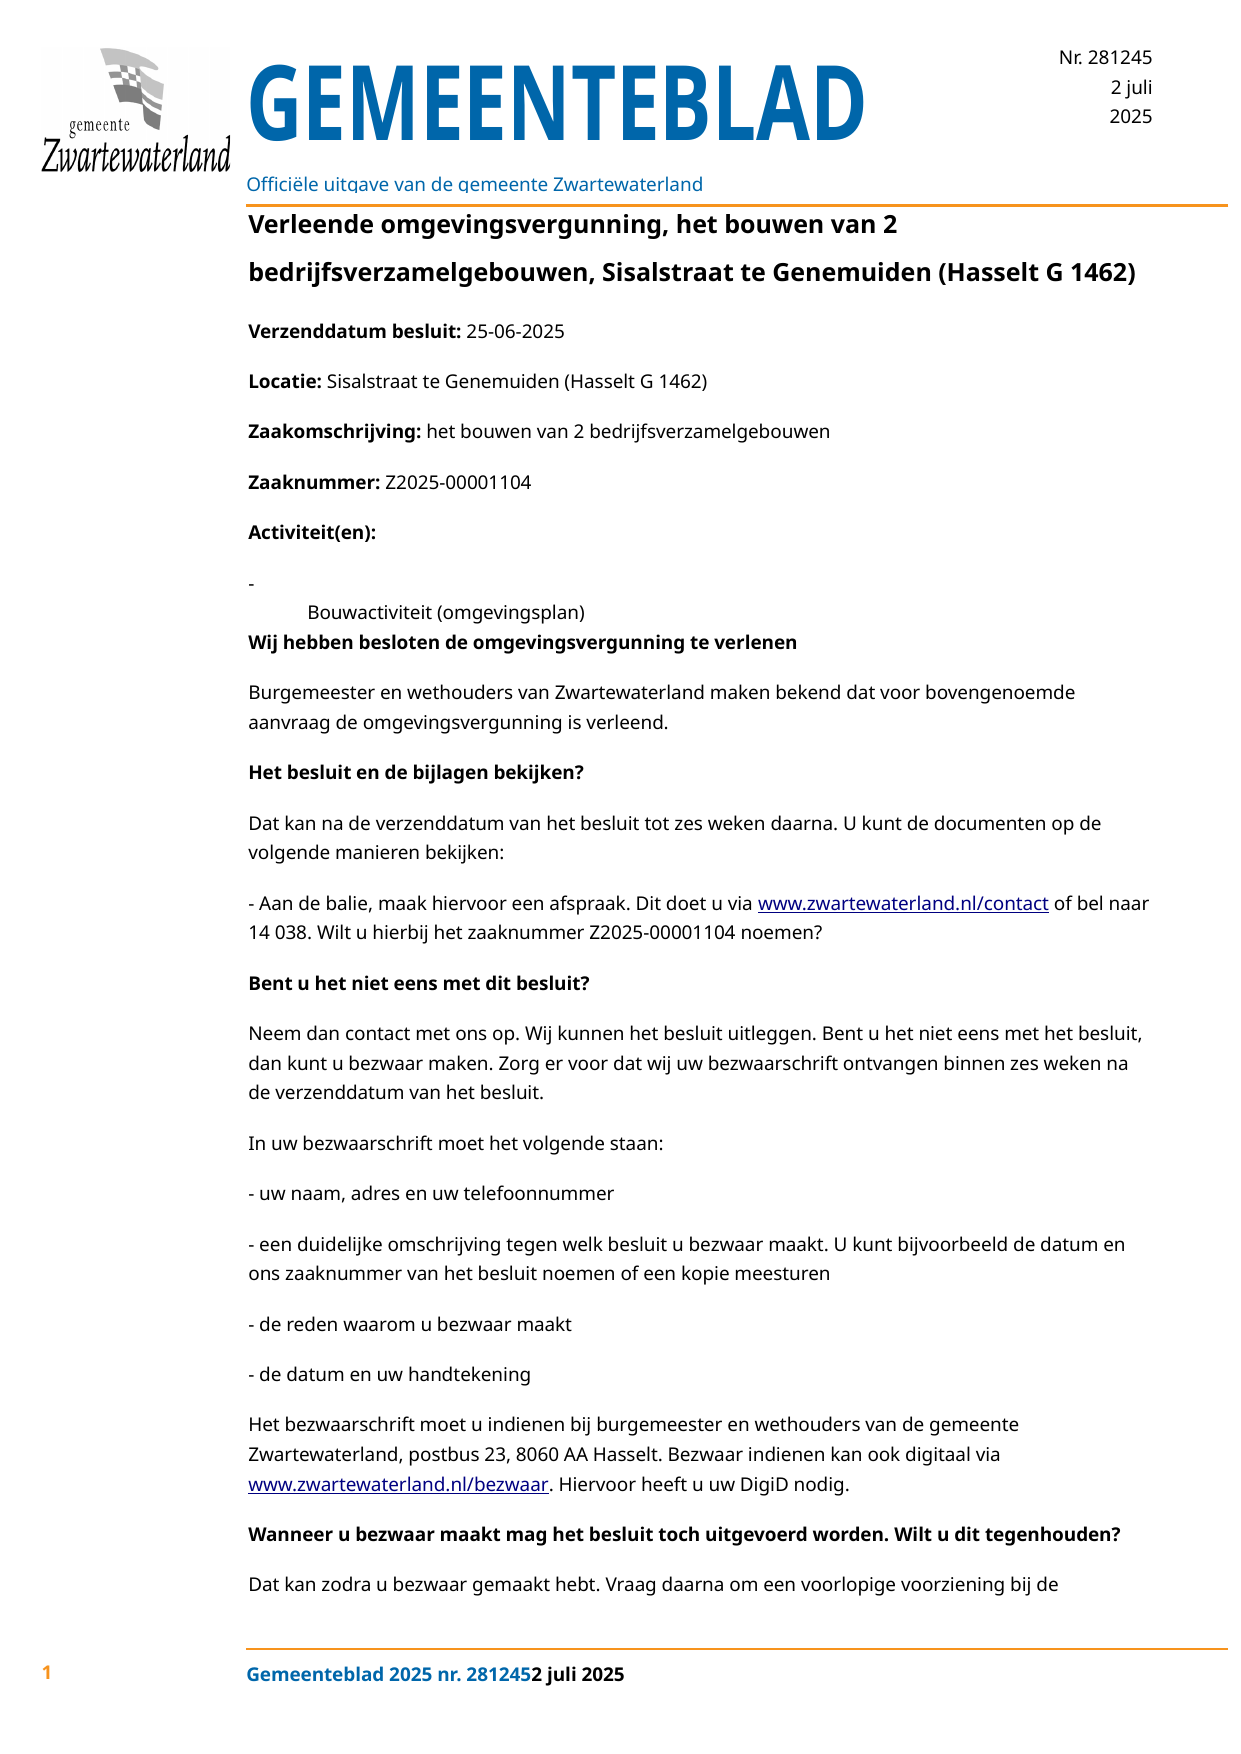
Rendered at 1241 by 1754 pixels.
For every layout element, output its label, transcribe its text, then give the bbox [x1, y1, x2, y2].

text Het bezwaarschrift moet u indienen bij burgemeester en wethouders van de gemeente Zwartewaterland, postbus 23, 8060 AA Hasselt. Bezwaar indienen kan ook digitaal via www.zwartewaterland.nl/bezwaar. Hiervoor heeft u uw DigiD nodig. [248, 1412, 1152, 1497]
text Bent u het niet eens met dit besluit? [248, 970, 1152, 996]
text Wanneer u bezwaar maakt mag het besluit toch uitgevoerd worden. Wilt u dit tegenhouden? [248, 1521, 1152, 1547]
text - een duidelijke omschrijving tegen welk besluit u bezwaar maakt. U kunt bijvoorbeeld de datum en ons zaaknummer van het besluit noemen of een kopie meesturen [248, 1231, 1152, 1286]
text Wij hebben besloten de omgevingsvergunning te verlenen [248, 629, 1152, 655]
text - de datum en uw handtekening [248, 1361, 1152, 1387]
text Activiteit(en): [248, 519, 1152, 545]
text Dat kan zodra u bezwaar gemaakt hebt. Vraag daarna om een voorlopige voorziening bij de [248, 1572, 1152, 1597]
text Burgemeester en wethouders van Zwartewaterland maken bekend dat voor bovengenoemde aanvraag de omgevingsvergunning is verleend. [248, 679, 1152, 735]
text Verzenddatum besluit: 25-06-2025 [248, 318, 1152, 344]
text Neem dan contact met ons op. Wij kunnen het besluit uitleggen. Bent u het niet eens met het besluit, dan kunt u bezwaar maken. Zorg er voor dat wij uw bezwaarschrift ontvangen binnen zes weken na de verzenddatum van het besluit. [248, 1020, 1152, 1105]
text Locatie: Sisalstraat te Genemuiden (Hasselt G 1462) [248, 368, 1152, 394]
text - Aan de balie, maak hiervoor een afspraak. Dit doet u via www.zwartewaterland.nl/contact of bel naar 14 038. Wilt u hierbij het zaaknummer Z2025-00001104 noemen? [248, 890, 1152, 945]
text Verleende omgevingsvergunning, het bouwen van 2 bedrijfsverzamelgebouwen, Sisalstraat te Genemuiden (Hasselt G 1462) [248, 207, 1152, 288]
text Dat kan na de verzenddatum van het besluit tot zes weken daarna. U kunt de documenten op de volgende manieren bekijken: [248, 810, 1152, 865]
picture [41, 47, 231, 172]
text Zaakomschrijving: het bouwen van 2 bedrijfsverzamelgebouwen [248, 419, 1152, 444]
text - de reden waarom u bezwaar maakt [248, 1311, 1152, 1337]
text In uw bezwaarschrift moet het volgende staan: [248, 1130, 1152, 1156]
list Bouwactiviteit (omgevingsplan) [248, 599, 1152, 625]
text Het besluit en de bijlagen bekijken? [248, 759, 1152, 785]
text Zaaknummer: Z2025-00001104 [248, 469, 1152, 495]
text - uw naam, adres en uw telefoonnummer [248, 1180, 1152, 1206]
